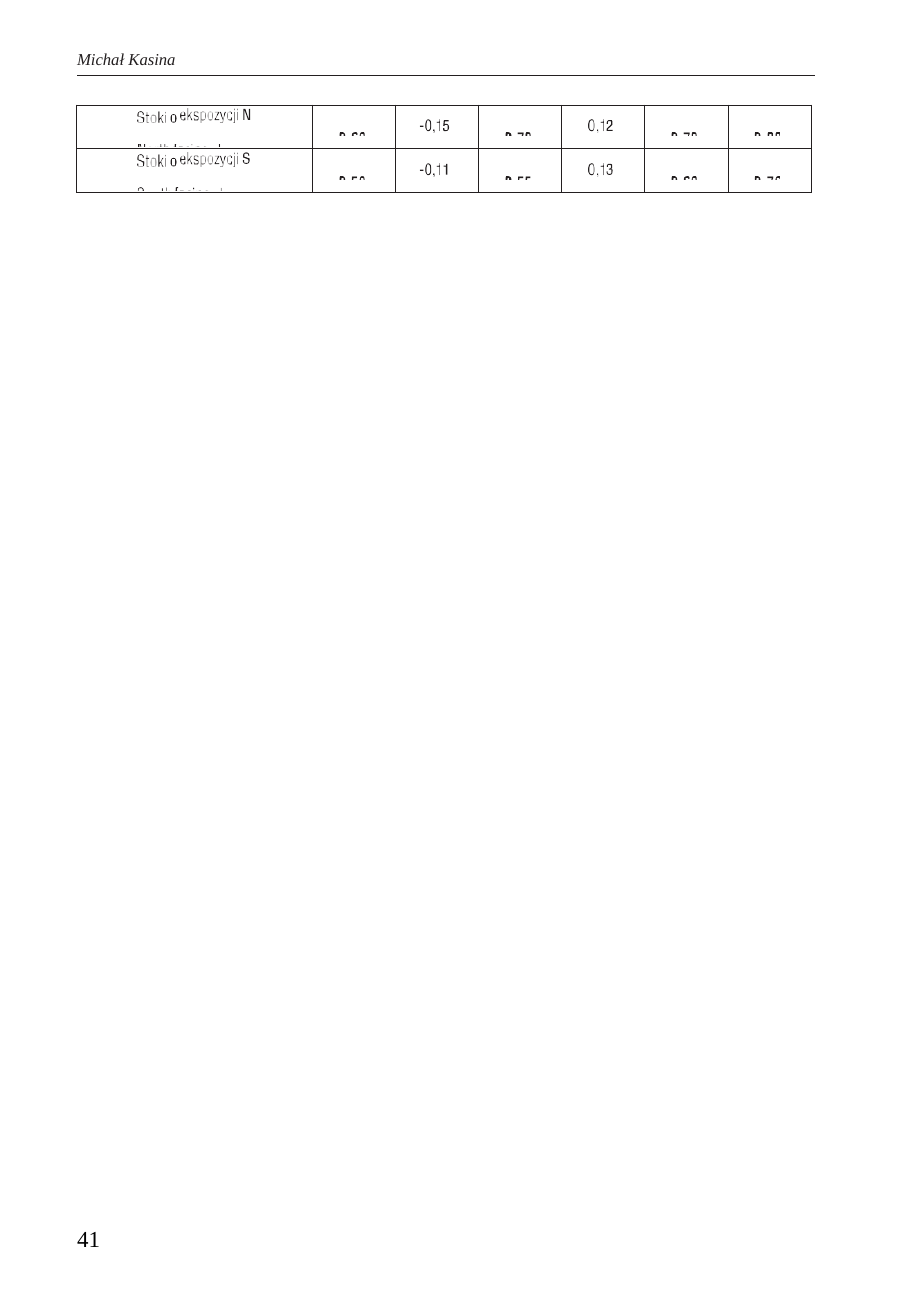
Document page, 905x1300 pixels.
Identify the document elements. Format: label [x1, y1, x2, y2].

table_cell [479, 149, 561, 192]
table_cell [729, 106, 811, 148]
table_cell [396, 106, 478, 148]
table_cell [396, 149, 478, 192]
table_cell [313, 149, 395, 192]
table_cell [77, 106, 312, 148]
table_cell [313, 106, 395, 148]
table_cell [645, 149, 728, 192]
table_cell [645, 106, 728, 148]
table_cell [562, 106, 644, 148]
table_cell [77, 149, 312, 192]
table_cell [729, 149, 811, 192]
table_cell [562, 149, 644, 192]
table_cell [479, 106, 561, 148]
